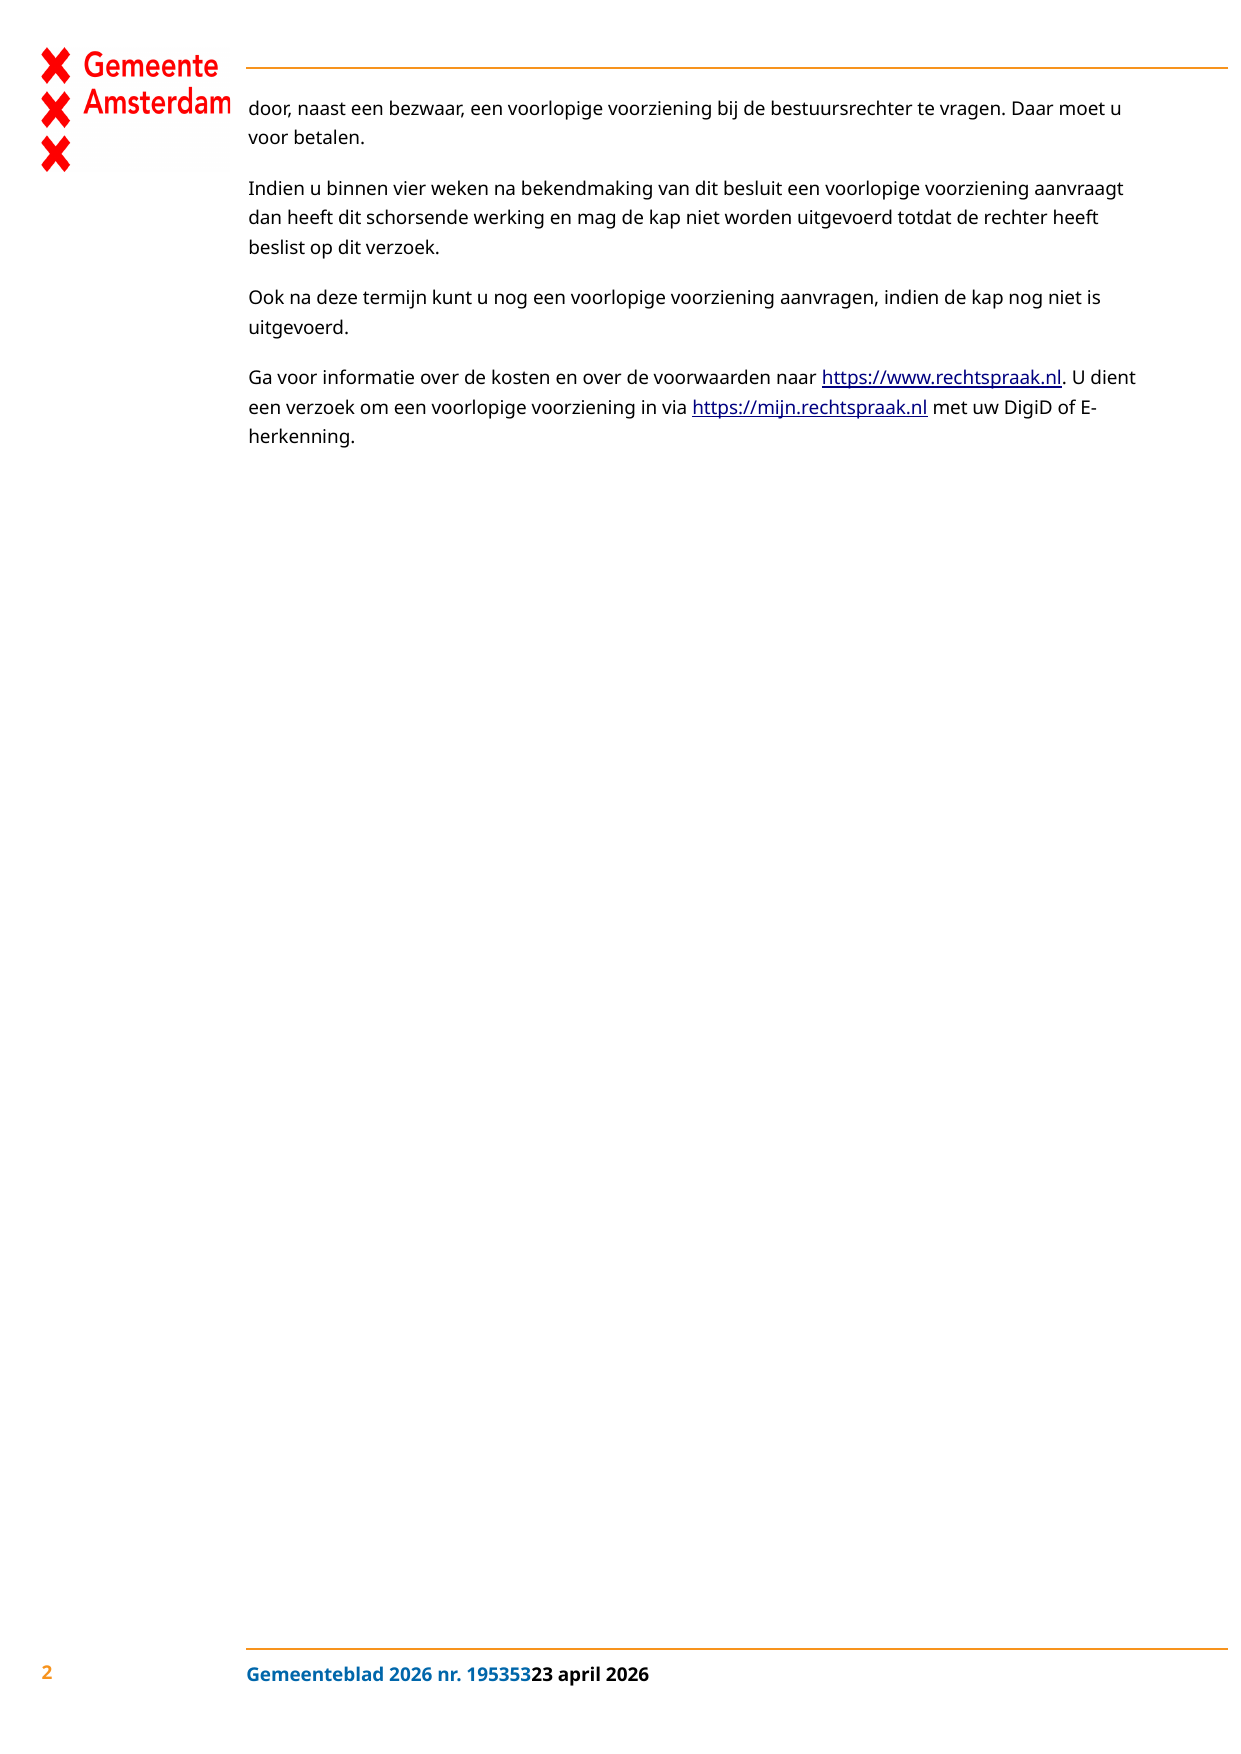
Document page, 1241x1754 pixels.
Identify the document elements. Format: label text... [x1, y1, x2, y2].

picture [41, 47, 231, 172]
text Indien u binnen vier weken na bekendmaking van dit besluit een voorlopige voorziening aanvraagt dan heeft dit schorsende werking en mag de kap niet worden uitgevoerd totdat de rechter heeft beslist op dit verzoek. [248, 175, 1152, 260]
text Ook na deze termijn kunt u nog een voorlopige voorziening aanvragen, indien de kap nog niet is uitgevoerd. [248, 284, 1152, 340]
text door, naast een bezwaar, een voorlopige voorziening bij de bestuursrechter te vragen. Daar moet u voor betalen. [248, 95, 1152, 150]
text Ga voor informatie over de kosten en over de voorwaarden naar https://www.rechtspraak.nl. U dient een verzoek om een voorlopige voorziening in via https://mijn.rechtspraak.nl met uw DigiD of E-herkenning. [248, 364, 1152, 449]
